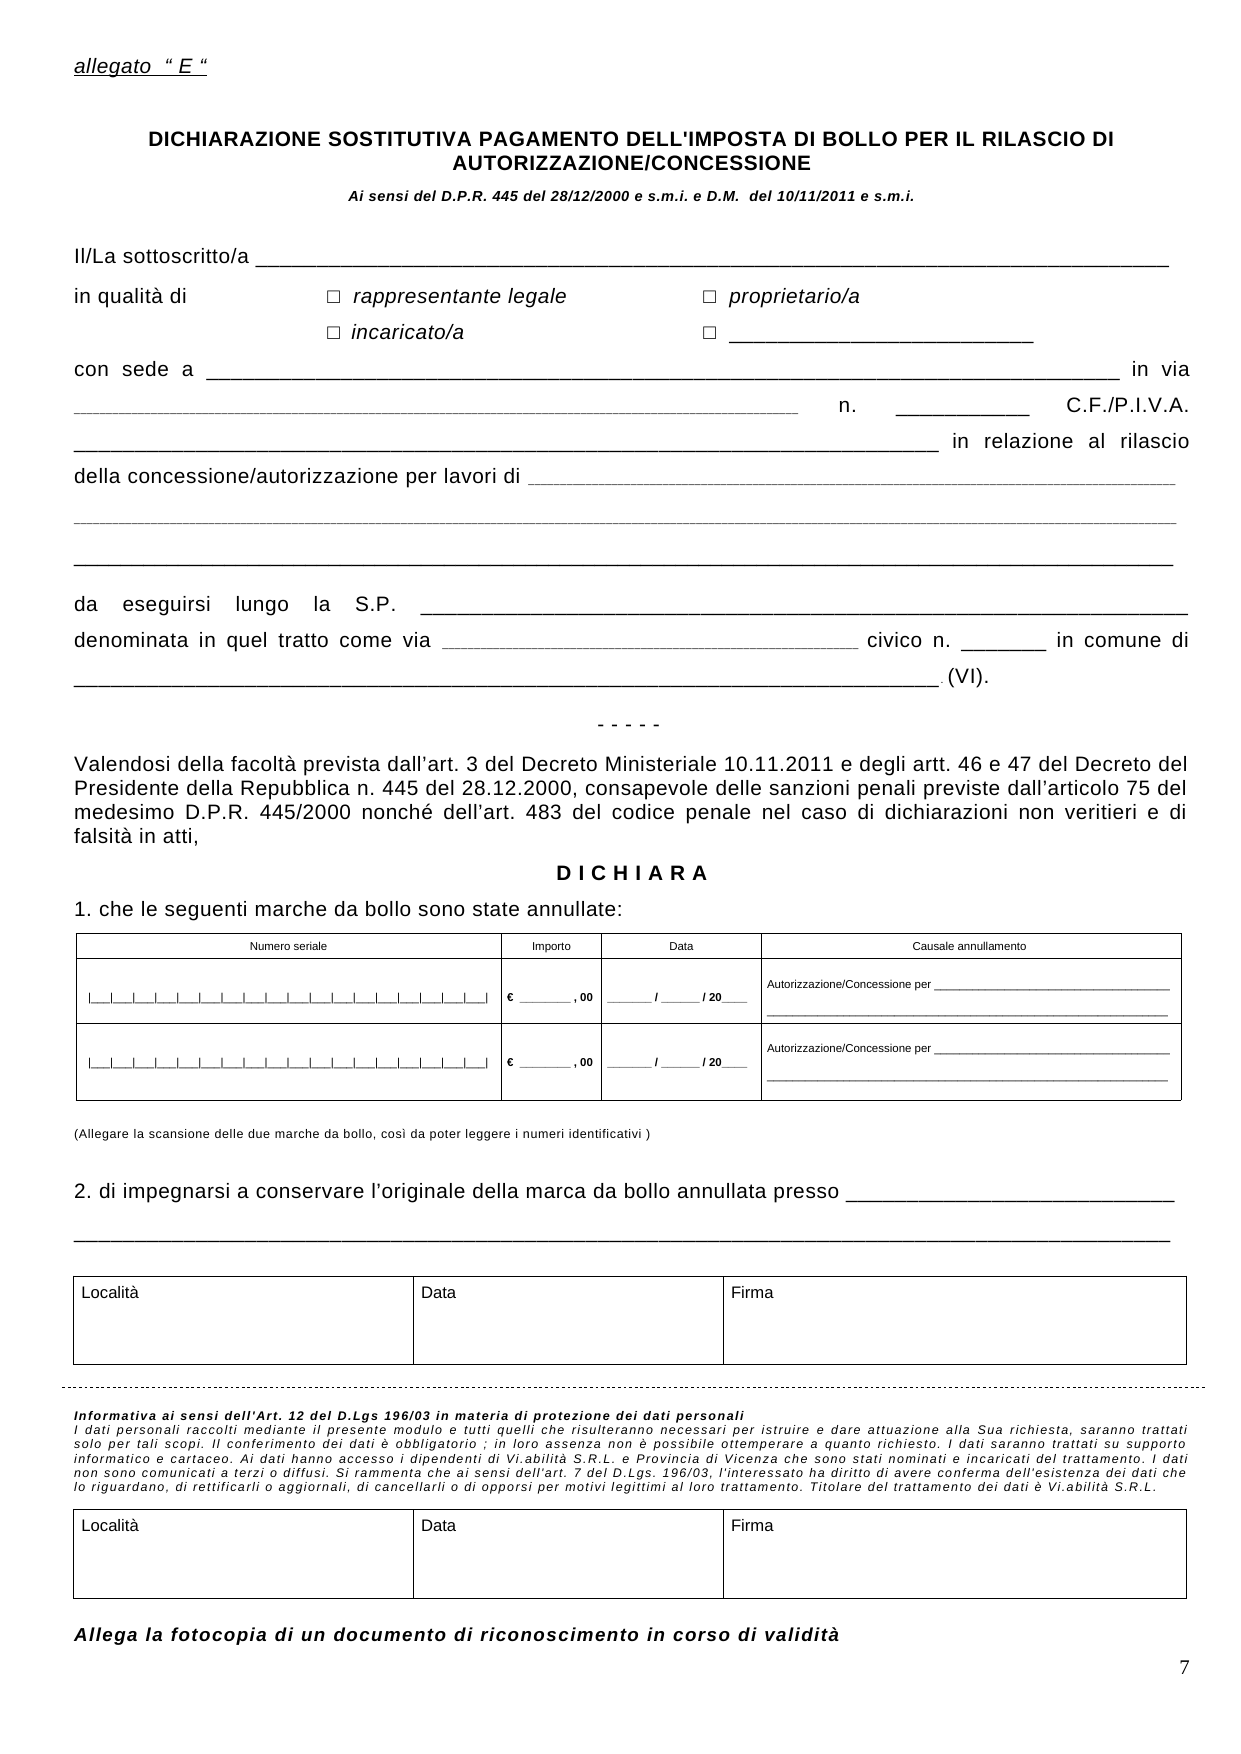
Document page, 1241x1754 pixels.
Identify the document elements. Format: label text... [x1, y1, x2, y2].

table_header Firma [724, 1277, 1186, 1364]
table_header Causale annullamento [762, 934, 1181, 958]
text D I C H I A R A [74, 860, 1189, 884]
table_header Numero seriale [77, 934, 501, 958]
text Ai sensi del D.P.R. 445 del 28/12/2000 e s.m.i. e D.M. del 10/11/2011 e s.m.i. [74, 187, 1189, 204]
table_cell € ________ , 00 [502, 959, 601, 1023]
text ____________________________________________________________________________________________________________________________________________________________________________ [74, 513, 1189, 525]
text I dati personali raccolti mediante il presente modulo e tutti quelli che risulteranno necessari per istruire e dare attuazione alla Sua richiesta, saranno trattati solo per tali scopi. Il conferimento dei dati è obbligatorio ; in loro assenza non è possibile ottemperare a quanto richiesto. I dati saranno trattati su supporto informatico e cartaceo. Ai dati hanno accesso i dipendenti di Vi.abilità S.R.L. e Provincia di Vicenza che sono stati nominati e incaricati del trattamento. I dati non sono comunicati a terzi o diffusi. Si rammenta che ai sensi dell'art. 7 del D.Lgs. 196/03, l'interessato ha diritto di avere conferma dell'esistenza dei dati che lo riguardano, di rettificarli o aggiornali, di cancellarli o di opporsi per motivi legittimi al loro trattamento. Titolare del trattamento dei dati è Vi.abilità S.R.L. [74, 1423, 1189, 1494]
text 2. di impegnarsi a conservare l’originale della marca da bollo annullata presso ___________________________ [74, 1179, 1189, 1203]
text - - - - - [74, 712, 1189, 736]
table_cell € ________ , 00 [502, 1024, 601, 1100]
text (Allegare la scansione delle due marche da bollo, così da poter leggere i numeri identificativi ) [74, 1127, 1189, 1141]
text DICHIARAZIONE SOSTITUTIVA PAGAMENTO DELL'IMPOSTA DI BOLLO PER IL RILASCIO DI AUTORIZZAZIONE/CONCESSIONE [74, 127, 1189, 175]
text in qualità di □ rappresentante legale □ proprietario/a [74, 284, 1189, 308]
text Informativa ai sensi dell'Art. 12 del D.Lgs 196/03 in materia di protezione dei dati personali [74, 1408, 1189, 1423]
table_cell |___|___|___|___|___|___|___|___|___|___|___|___|___|___|___|___|___|___| [77, 959, 501, 1023]
text Il/La sottoscritto/a ___________________________________________________________________________ [74, 244, 1189, 268]
text __________________________________________________________________________________________ [74, 1219, 1189, 1243]
text Allega la fotocopia di un documento di riconoscimento in corso di validità [74, 1623, 1189, 1645]
text con sede a ___________________________________________________________________________ in via _________________________________________________________________________________________________________________ n. ___________ C.F./P.I.V.A. _______________________________________________________________________ in relazione al rilascio della concessione/autorizzazione per lavori di _____________________________________________________________________________________________________ [74, 357, 1189, 488]
text da eseguirsi lungo la S.P. _______________________________________________________________ denominata in quel tratto come via _________________________________________________________________ civico n. _______ in comune di _______________________________________________________________________. (VI). [74, 592, 1189, 687]
table_cell Autorizzazione/Concessione per _____________________________________ _______________________________________________________________ [762, 959, 1181, 1023]
table_header Firma [724, 1510, 1186, 1597]
table_header Località [74, 1277, 413, 1364]
table_header Data [414, 1277, 723, 1364]
table_header Data [602, 934, 761, 958]
text □ incaricato/a □ _________________________ [74, 320, 1189, 344]
table_cell Autorizzazione/Concessione per _____________________________________ _______________________________________________________________ [762, 1024, 1181, 1100]
table_header Importo [502, 934, 601, 958]
table_cell _______ / ______ / 20____ [602, 1024, 761, 1100]
text 1. che le seguenti marche da bollo sono state annullate: [74, 897, 1189, 921]
text _______________________________________________________________________________________________ [74, 543, 1189, 567]
subtitle allegato “ E “ [74, 54, 1189, 78]
table_cell _______ / ______ / 20____ [602, 959, 761, 1023]
text Valendosi della facoltà prevista dall’art. 3 del Decreto Ministeriale 10.11.2011 e degli artt. 46 e 47 del Decreto del Presidente della Repubblica n. 445 del 28.12.2000, consapevole delle sanzioni penali previste dall’articolo 75 del medesimo D.P.R. 445/2000 nonché dell’art. 483 del codice penale nel caso di dichiarazioni non veritieri e di falsità in atti, [74, 752, 1189, 848]
table_cell |___|___|___|___|___|___|___|___|___|___|___|___|___|___|___|___|___|___| [77, 1024, 501, 1100]
table_header Data [414, 1510, 723, 1597]
table_header Località [74, 1510, 413, 1597]
